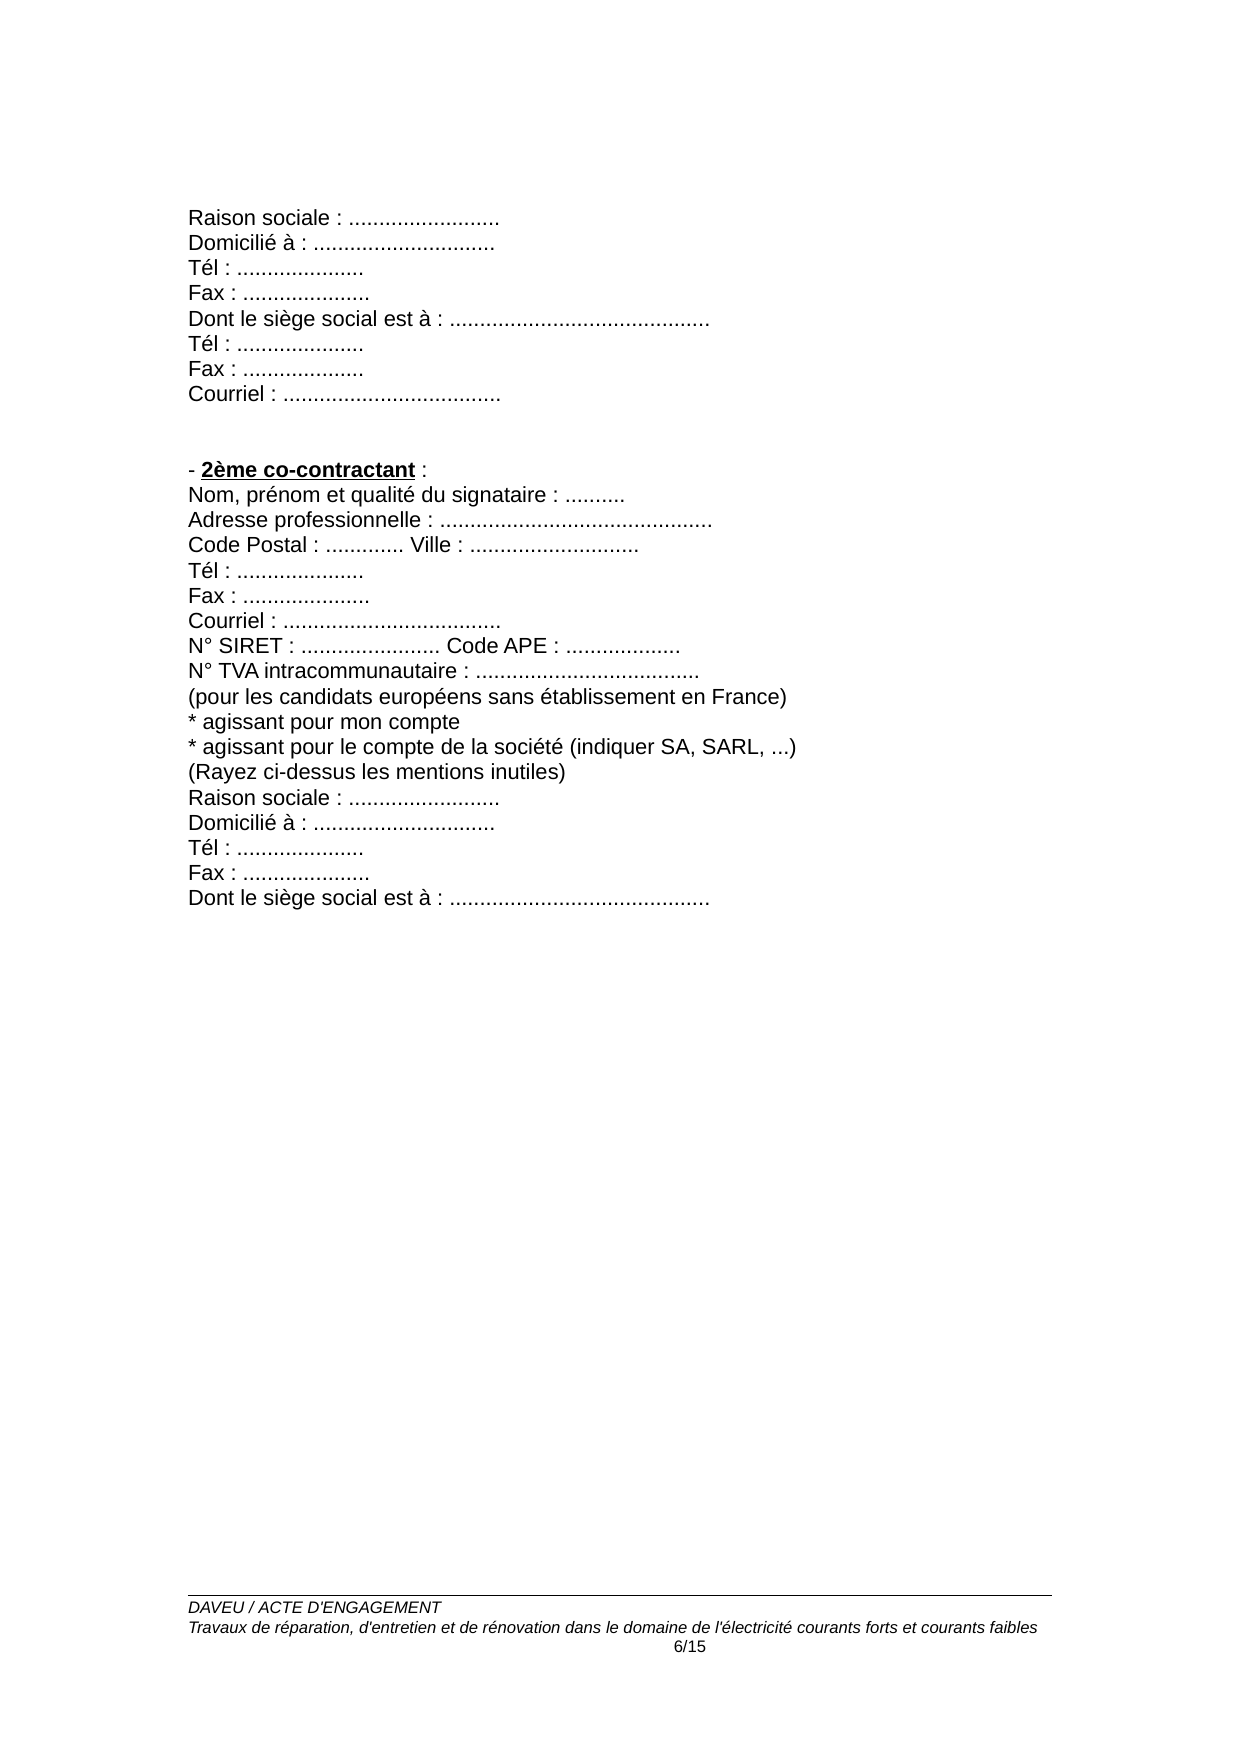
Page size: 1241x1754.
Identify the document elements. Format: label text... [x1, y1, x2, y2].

text N° TVA intracommunautaire : ..................................... [188, 658, 1052, 683]
text Adresse professionnelle : ............................................. [188, 507, 1052, 532]
text Raison sociale : ......................... [188, 204, 1052, 230]
text Fax : ..................... [188, 583, 1052, 608]
text * agissant pour le compte de la société (indiquer SA, SARL, ...) [188, 734, 1052, 759]
text (Rayez ci-dessus les mentions inutiles) [188, 759, 1052, 784]
text Dont le siège social est à : ........................................... [188, 305, 1052, 331]
text Courriel : .................................... [188, 608, 1052, 633]
text Domicilié à : .............................. [188, 230, 1052, 255]
text Fax : .................... [188, 356, 1052, 381]
text Code Postal : ............. Ville : ............................ [188, 532, 1052, 557]
text Domicilié à : .............................. [188, 809, 1052, 835]
text Tél : ..................... [188, 255, 1052, 280]
text * agissant pour mon compte [188, 709, 1052, 734]
text Raison sociale : ......................... [188, 784, 1052, 809]
text Tél : ..................... [188, 331, 1052, 356]
text Nom, prénom et qualité du signataire : .......... [188, 482, 1052, 507]
text Courriel : .................................... [188, 381, 1052, 406]
text Tél : ..................... [188, 835, 1052, 860]
text - 2ème co-contractant : [188, 457, 1052, 482]
text Dont le siège social est à : ........................................... [188, 885, 1052, 910]
text Fax : ..................... [188, 280, 1052, 305]
text Tél : ..................... [188, 557, 1052, 583]
text Fax : ..................... [188, 860, 1052, 885]
text (pour les candidats européens sans établissement en France) [188, 683, 1052, 709]
text N° SIRET : ....................... Code APE : ................... [188, 633, 1052, 658]
